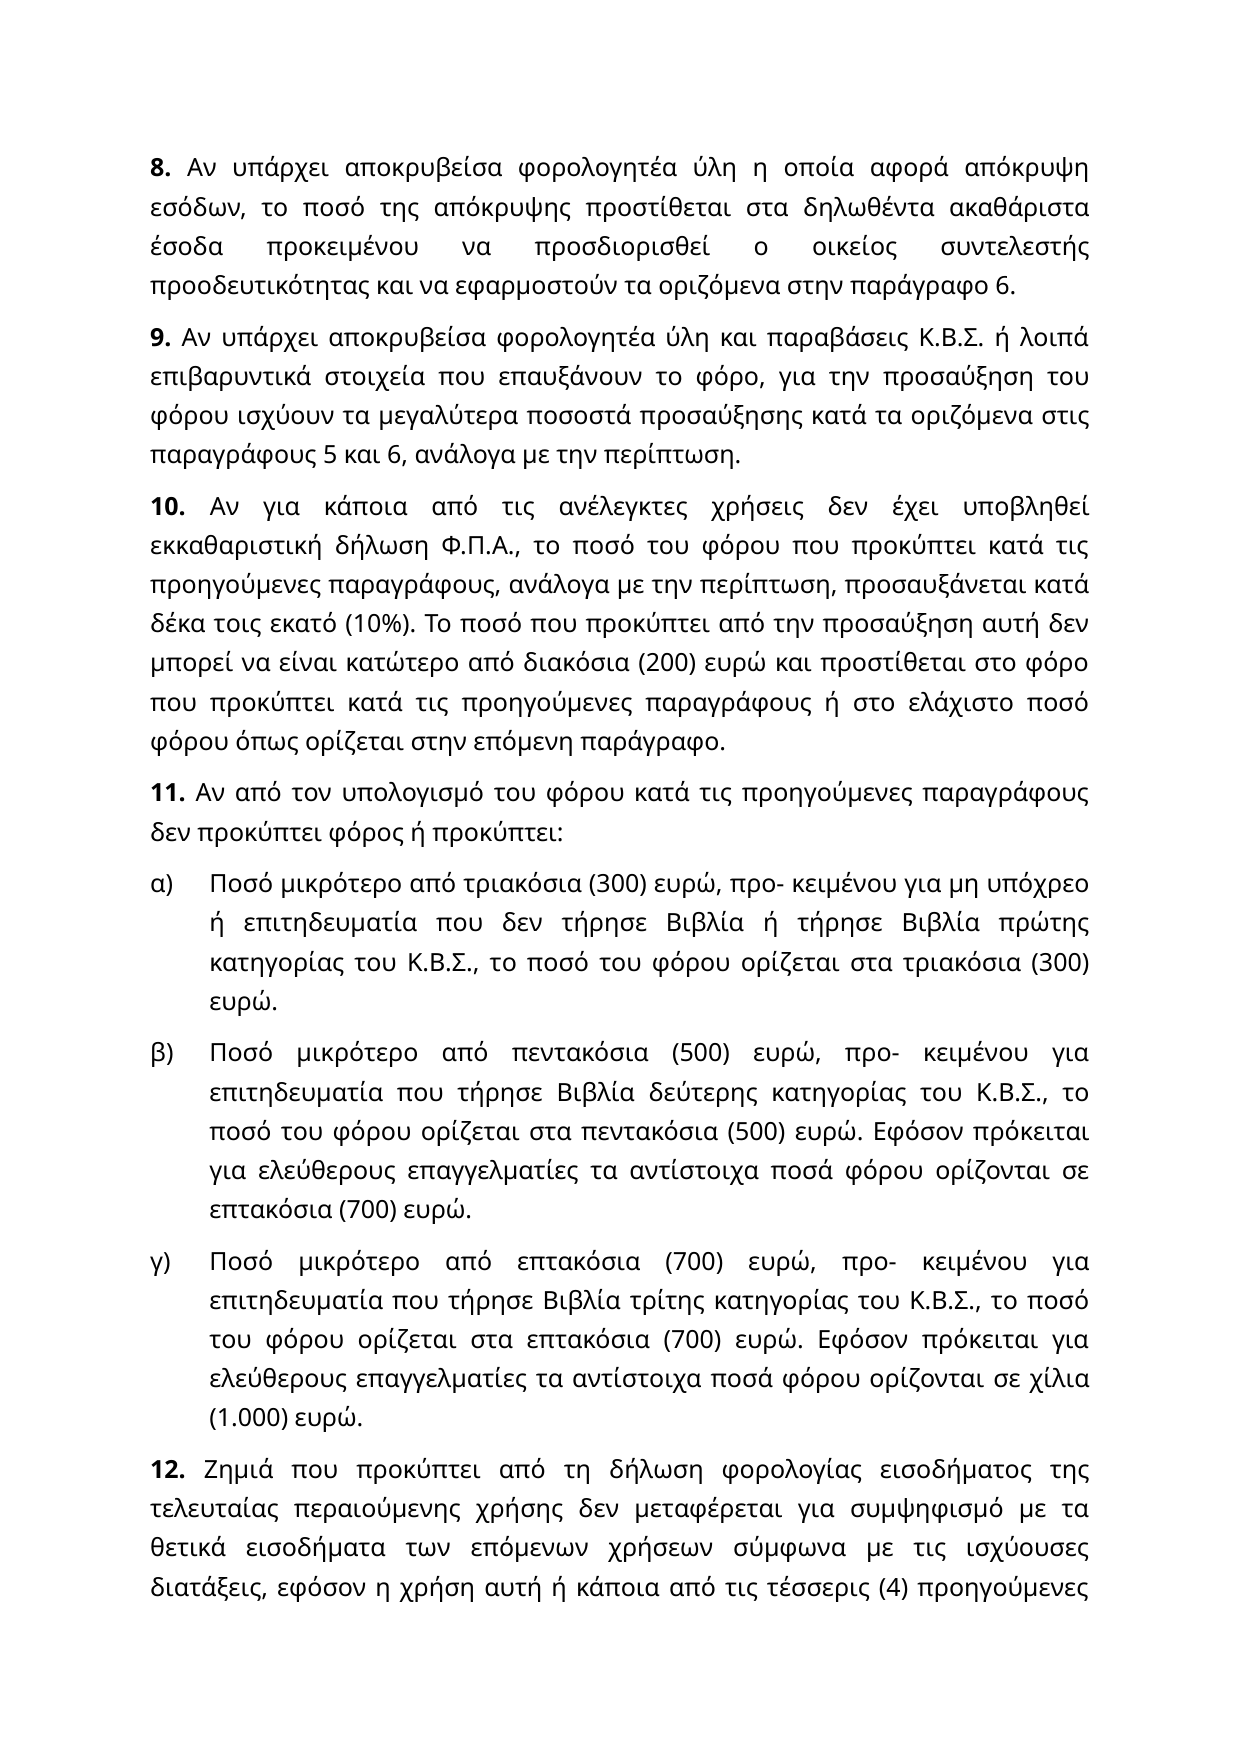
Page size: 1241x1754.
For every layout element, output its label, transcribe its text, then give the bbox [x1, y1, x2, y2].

list α) Ποσό μικρότερο από τριακόσια (300) ευρώ, προ- κειμένου για μη υπόχρεο ή επιτηδευματία που δεν τήρησε Βιβλία ή τήρησε Βιβλία πρώτης κατηγορίας του Κ.Β.Σ., το ποσό του φόρου ορίζεται στα τριακόσια (300) ευρώ. [150, 866, 1090, 1017]
text 8. Αν υπάρχει αποκρυβείσα φορολογητέα ύλη η οποία αφορά απόκρυψη εσόδων, το ποσό της απόκρυψης προστίθεται στα δηλωθέντα ακαθάριστα έσοδα προκειμένου να προσδιορισθεί ο οικείος συντελεστής προοδευτικότητας και να εφαρμοστούν τα οριζόμενα στην παράγραφο 6. [150, 150, 1090, 302]
text 12. Ζημιά που προκύπτει από τη δήλωση φορολογίας εισοδήματος της τελευταίας περαιούμενης χρήσης δεν μεταφέρεται για συμψηφισμό με τα θετικά εισοδήματα των επόμενων χρήσεων σύμφωνα με τις ισχύουσες διατάξεις, εφόσον η χρήση αυτή ή κάποια από τις τέσσερις (4) προηγούμενες [150, 1452, 1090, 1603]
text 9. Αν υπάρχει αποκρυβείσα φορολογητέα ύλη και παραβάσεις Κ.Β.Σ. ή λοιπά επιβαρυντικά στοιχεία που επαυξάνουν το φόρο, για την προσαύξηση του φόρου ισχύουν τα μεγαλύτερα ποσοστά προσαύξησης κατά τα οριζόμενα στις παραγράφους 5 και 6, ανάλογα με την περίπτωση. [150, 319, 1090, 471]
list β) Ποσό μικρότερο από πεντακόσια (500) ευρώ, προ- κειμένου για επιτηδευματία που τήρησε Βιβλία δεύτερης κατηγορίας του Κ.Β.Σ., το ποσό του φόρου ορίζεται στα πεντακόσια (500) ευρώ. Εφόσον πρόκειται για ελεύθερους επαγγελματίες τα αντίστοιχα ποσά φόρου ορίζονται σε επτακόσια (700) ευρώ. [150, 1035, 1090, 1226]
text 11. Αν από τον υπολογισμό του φόρου κατά τις προηγούμενες παραγράφους δεν προκύπτει φόρος ή προκύπτει: [150, 775, 1090, 848]
text 10. Αν για κάποια από τις ανέλεγκτες χρήσεις δεν έχει υποβληθεί εκκαθαριστική δήλωση Φ.Π.Α., το ποσό του φόρου που προκύπτει κατά τις προηγούμενες παραγράφους, ανάλογα με την περίπτωση, προσαυξάνεται κατά δέκα τοις εκατό (10%). Το ποσό που προκύπτει από την προσαύξηση αυτή δεν μπορεί να είναι κατώτερο από διακόσια (200) ευρώ και προστίθεται στο φόρο που προκύπτει κατά τις προηγούμενες παραγράφους ή στο ελάχιστο ποσό φόρου όπως ορίζεται στην επόμενη παράγραφο. [150, 488, 1090, 757]
list γ) Ποσό μικρότερο από επτακόσια (700) ευρώ, προ- κειμένου για επιτηδευματία που τήρησε Βιβλία τρίτης κατηγορίας του Κ.Β.Σ., το ποσό του φόρου ορίζεται στα επτακόσια (700) ευρώ. Εφόσον πρόκειται για ελεύθερους επαγγελματίες τα αντίστοιχα ποσά φόρου ορίζονται σε χίλια (1.000) ευρώ. [150, 1243, 1090, 1434]
